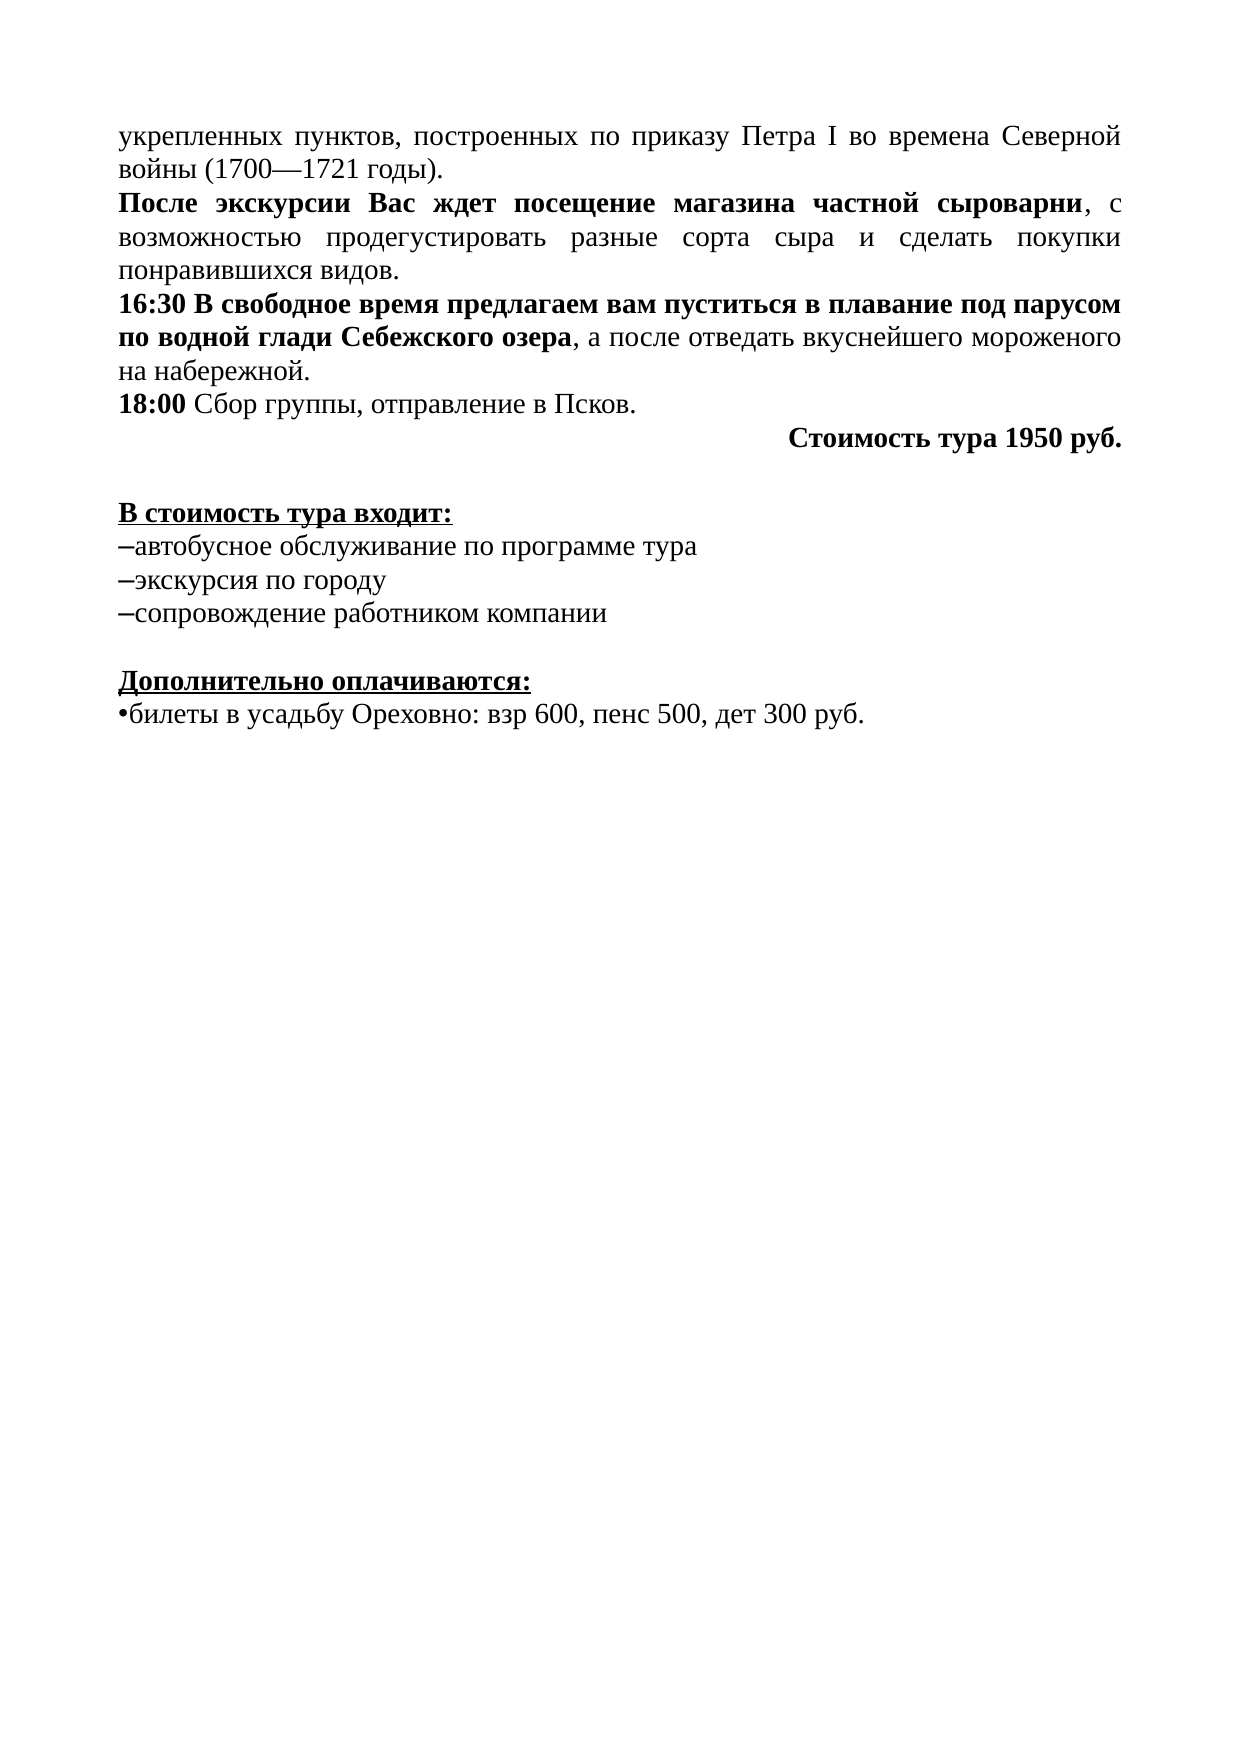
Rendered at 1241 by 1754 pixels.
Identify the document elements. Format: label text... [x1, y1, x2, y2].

text Стоимость тура 1950 руб. [118, 420, 1122, 453]
text 18:00 Сбор группы, отправление в Псков. [118, 386, 1122, 420]
text Дополнительно оплачиваются: [118, 663, 1122, 696]
text После экскурсии Вас ждет посещение магазина частной сыроварни, с возможностью продегустировать разные сорта сыра и сделать покупки понравившихся видов. [118, 185, 1122, 286]
list автобусное обслуживание по программе тура [118, 528, 1122, 562]
list билеты в усадьбу Ореховно: взр 600, пенс 500, дет 300 руб. [118, 696, 1122, 730]
text В стоимость тура входит: [118, 495, 1122, 528]
text 16:30 В свободное время предлагаем вам пуститься в плавание под парусом по водной глади Себежского озера, а после отведать вкуснейшего мороженого на набережной. [118, 286, 1122, 386]
list экскурсия по городу [118, 562, 1122, 596]
list сопровождение работником компании [118, 596, 1122, 629]
text укрепленных пунктов, построенных по приказу Петра I во времена Северной войны (1700—1721 годы). [118, 118, 1122, 185]
